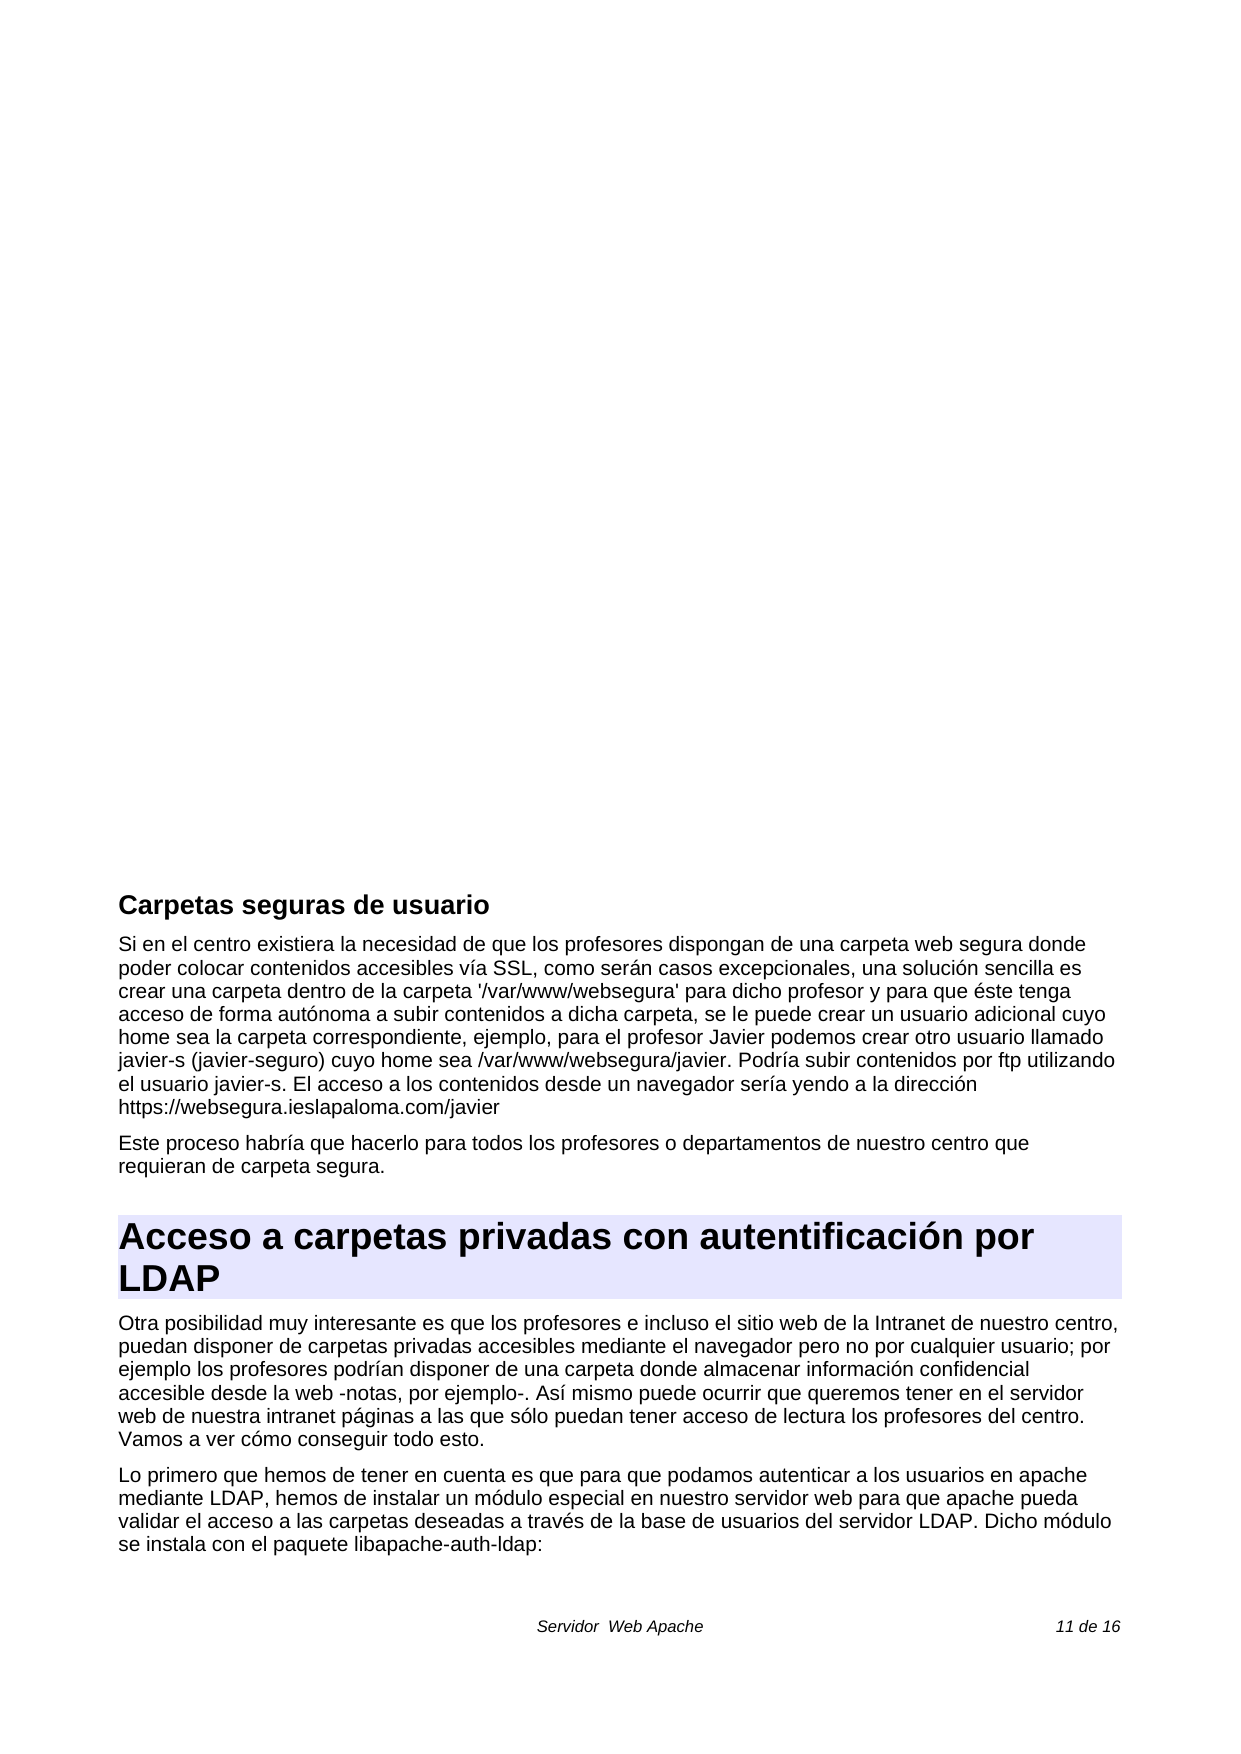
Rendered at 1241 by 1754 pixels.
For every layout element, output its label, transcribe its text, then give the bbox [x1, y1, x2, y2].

text Otra posibilidad muy interesante es que los profesores e incluso el sitio web de la Intranet de nuestro centro, puedan disponer de carpetas privadas accesibles mediante el navegador pero no por cualquier usuario; por ejemplo los profesores podrían disponer de una carpeta donde almacenar información confidencial accesible desde la web -notas, por ejemplo-. Así mismo puede ocurrir que queremos tener en el servidor web de nuestra intranet páginas a las que sólo puedan tener acceso de lectura los profesores del centro. Vamos a ver cómo conseguir todo esto. [118, 1311, 1122, 1451]
text Este proceso habría que hacerlo para todos los profesores o departamentos de nuestro centro que requieran de carpeta segura. [118, 1131, 1122, 1178]
text Lo primero que hemos de tener en cuenta es que para que podamos autenticar a los usuarios en apache mediante LDAP, hemos de instalar un módulo especial en nuestro servidor web para que apache pueda validar el acceso a las carpetas deseadas a través de la base de usuarios del servidor LDAP. Dicho módulo se instala con el paquete libapache-auth-ldap: [118, 1463, 1122, 1556]
subtitle Carpetas seguras de usuario [118, 890, 1122, 920]
subtitle Acceso a carpetas privadas con autentificación por LDAP [118, 1215, 1122, 1299]
text Si en el centro existiera la necesidad de que los profesores dispongan de una carpeta web segura donde poder colocar contenidos accesibles vía SSL, como serán casos excepcionales, una solución sencilla es crear una carpeta dentro de la carpeta '/var/www/websegura' para dicho profesor y para que éste tenga acceso de forma autónoma a subir contenidos a dicha carpeta, se le puede crear un usuario adicional cuyo home sea la carpeta correspondiente, ejemplo, para el profesor Javier podemos crear otro usuario llamado javier-s (javier-seguro) cuyo home sea /var/www/websegura/javier. Podría subir contenidos por ftp utilizando el usuario javier-s. El acceso a los contenidos desde un navegador sería yendo a la dirección https://websegura.ieslapaloma.com/javier [118, 933, 1122, 1119]
